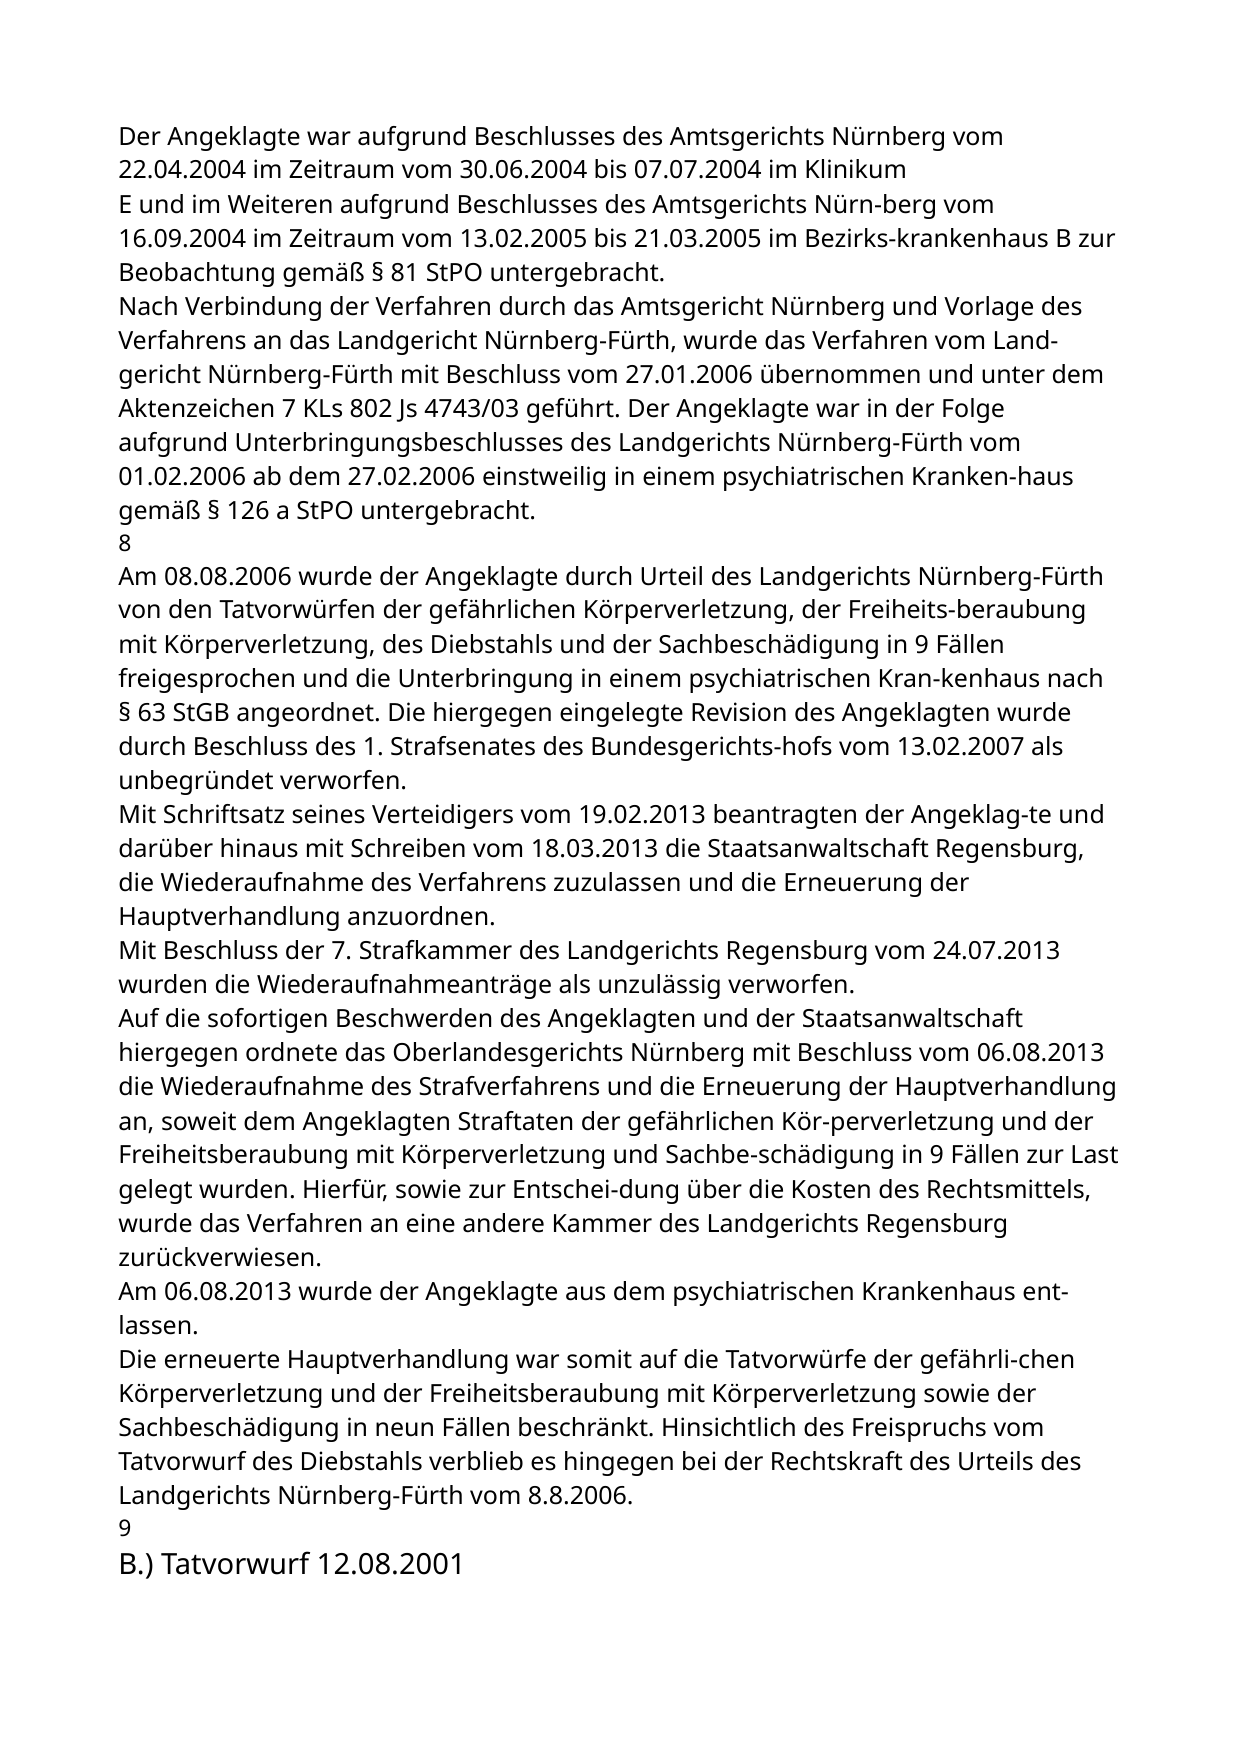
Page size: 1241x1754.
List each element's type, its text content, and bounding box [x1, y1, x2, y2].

text Auf die sofortigen Beschwerden des Angeklagten und der Staatsanwaltschaft hiergegen ordnete das Oberlandesgerichts Nürnberg mit Beschluss vom 06.08.2013 die Wiederaufnahme des Strafverfahrens und die Erneuerung der Hauptverhandlung an, soweit dem Angeklagten Straftaten der gefährlichen Kör-perverletzung und der Freiheitsberaubung mit Körperverletzung und Sachbe-schädigung in 9 Fällen zur Last gelegt wurden. Hierfür, sowie zur Entschei-dung über die Kosten des Rechtsmittels, wurde das Verfahren an eine andere Kammer des Landgerichts Regensburg zurückverwiesen. [118, 1001, 1122, 1273]
text Am 06.08.2013 wurde der Angeklagte aus dem psychiatrischen Krankenhaus ent-lassen. [118, 1273, 1122, 1342]
text Die erneuerte Hauptverhandlung war somit auf die Tatvorwürfe der gefährli-chen Körperverletzung und der Freiheitsberaubung mit Körperverletzung sowie der Sachbeschädigung in neun Fällen beschränkt. Hinsichtlich des Freispruchs vom Tatvorwurf des Diebstahls verblieb es hingegen bei der Rechtskraft des Urteils des Landgerichts Nürnberg-Fürth vom 8.8.2006. [118, 1342, 1122, 1512]
text B.) Tatvorwurf 12.08.2001 [118, 1543, 1122, 1583]
text 8 [118, 527, 1122, 558]
text 9 [118, 1512, 1122, 1543]
text Am 08.08.2006 wurde der Angeklagte durch Urteil des Landgerichts Nürnberg-Fürth von den Tatvorwürfen der gefährlichen Körperverletzung, der Freiheits-beraubung mit Körperverletzung, des Diebstahls und der Sachbeschädigung in 9 Fällen freigesprochen und die Unterbringung in einem psychiatrischen Kran-kenhaus nach § 63 StGB angeordnet. Die hiergegen eingelegte Revision des Angeklagten wurde durch Beschluss des 1. Strafsenates des Bundesgerichts-hofs vom 13.02.2007 als unbegründet verworfen. [118, 558, 1122, 797]
text Der Angeklagte war aufgrund Beschlusses des Amtsgerichts Nürnberg vom 22.04.2004 im Zeitraum vom 30.06.2004 bis 07.07.2004 im Klinikum [118, 118, 1122, 186]
text Nach Verbindung der Verfahren durch das Amtsgericht Nürnberg und Vorlage des Verfahrens an das Landgericht Nürnberg-Fürth, wurde das Verfahren vom Land-gericht Nürnberg-Fürth mit Beschluss vom 27.01.2006 übernommen und unter dem Aktenzeichen 7 KLs 802 Js 4743/03 geführt. Der Angeklagte war in der Folge aufgrund Unterbringungsbeschlusses des Landgerichts Nürnberg-Fürth vom 01.02.2006 ab dem 27.02.2006 einstweilig in einem psychiatrischen Kranken-haus gemäß § 126 a StPO untergebracht. [118, 288, 1122, 527]
text Mit Beschluss der 7. Strafkammer des Landgerichts Regensburg vom 24.07.2013 wurden die Wiederaufnahmeanträge als unzulässig verworfen. [118, 933, 1122, 1001]
text E und im Weiteren aufgrund Beschlusses des Amtsgerichts Nürn-berg vom 16.09.2004 im Zeitraum vom 13.02.2005 bis 21.03.2005 im Bezirks-krankenhaus B zur Beobachtung gemäß § 81 StPO untergebracht. [118, 186, 1122, 288]
text Mit Schriftsatz seines Verteidigers vom 19.02.2013 beantragten der Angeklag-te und darüber hinaus mit Schreiben vom 18.03.2013 die Staatsanwaltschaft Regensburg, die Wiederaufnahme des Verfahrens zuzulassen und die Erneuerung der Hauptverhandlung anzuordnen. [118, 797, 1122, 933]
